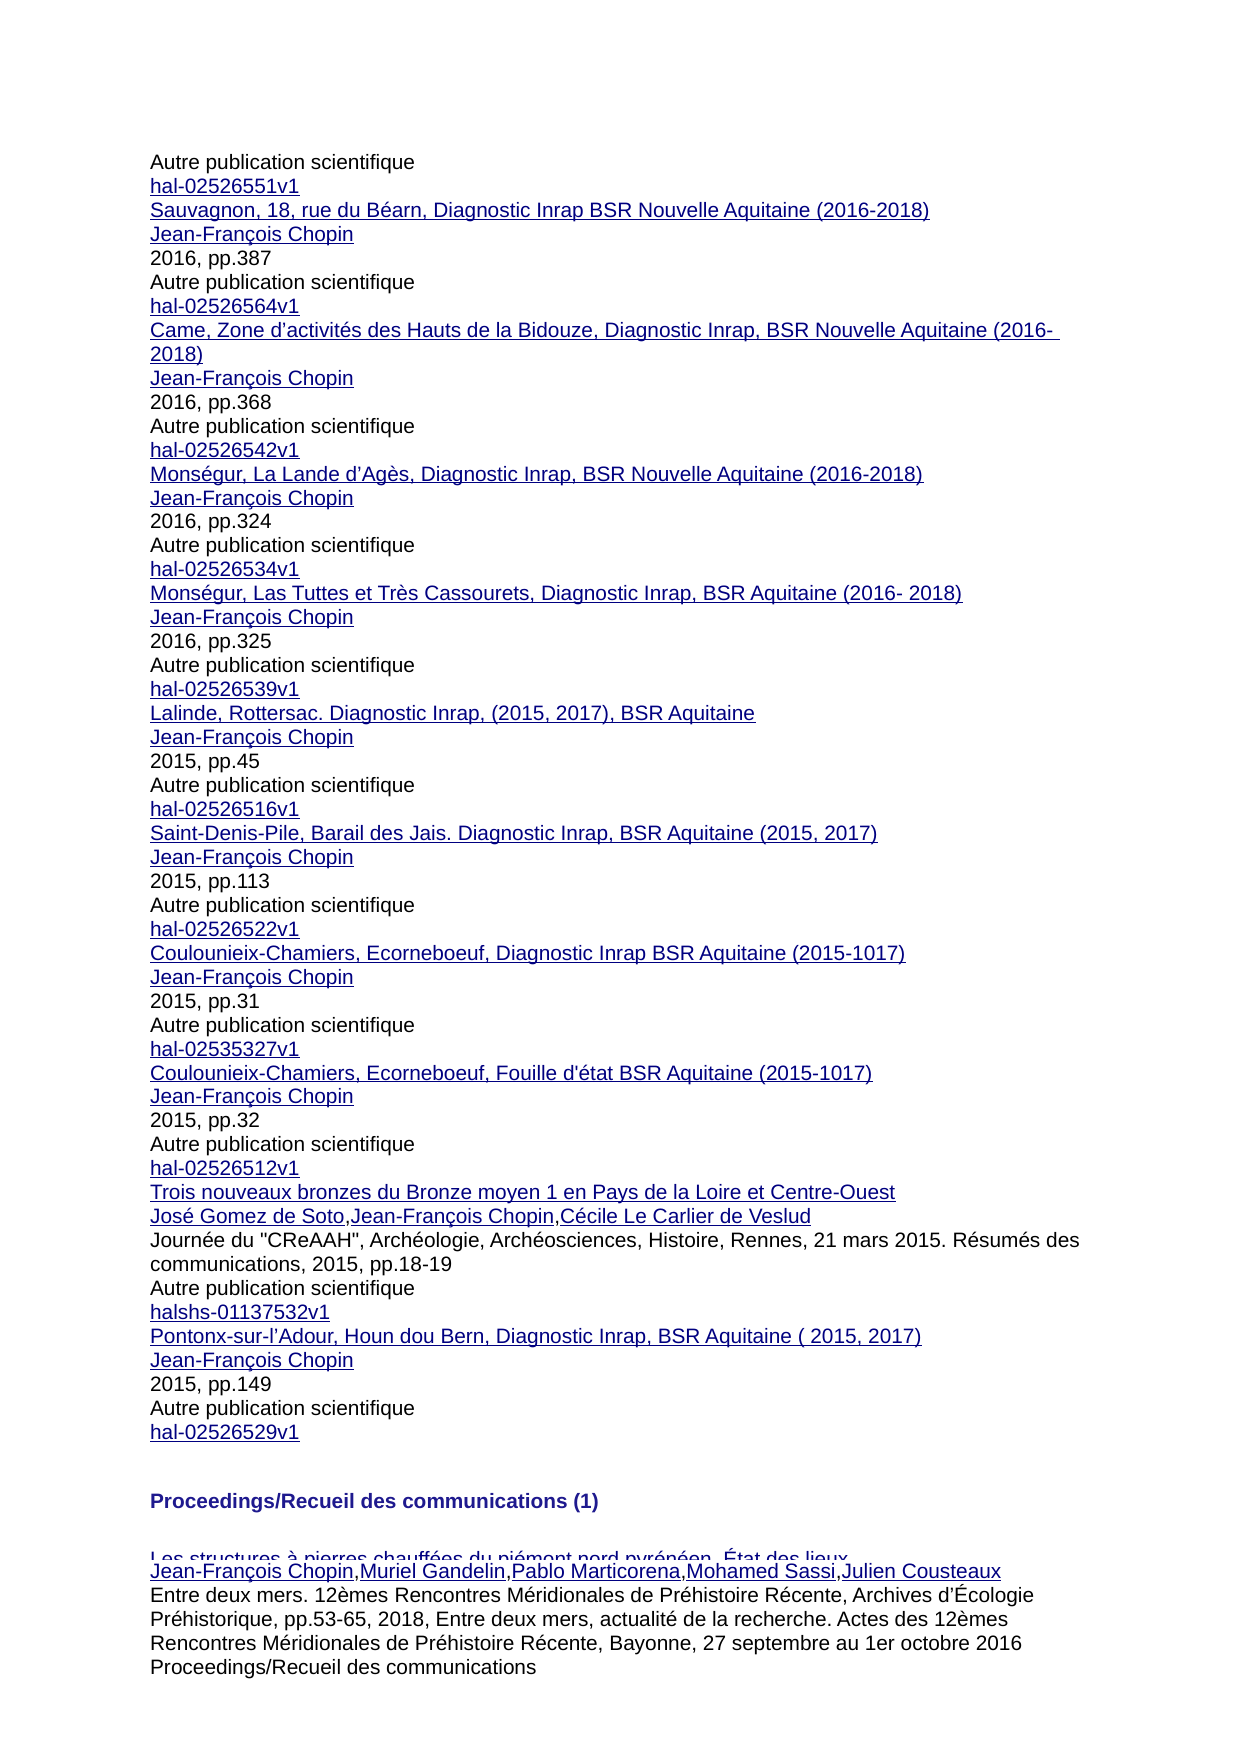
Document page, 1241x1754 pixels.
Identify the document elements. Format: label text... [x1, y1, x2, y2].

table_cell Monségur, La Lande d’Agès, Diagnostic Inrap, BSR Nouvelle Aquitaine (2016-2018) Jean-François Chopin 2016, pp.324 Autre publication scientifique hal-02526534v1 [150, 461, 1090, 581]
table_cell Autre publication scientifique hal-02526551v1 [150, 150, 1090, 198]
table_cell Pontonx-sur-l’Adour, Houn dou Bern, Diagnostic Inrap, BSR Aquitaine ( 2015, 2017) Jean-François Chopin 2015, pp.149 Autre publication scientifique hal-02526529v1 [150, 1324, 1090, 1444]
table_cell Lalinde, Rottersac. Diagnostic Inrap, (2015, 2017), BSR Aquitaine Jean-François Chopin 2015, pp.45 Autre publication scientifique hal-02526516v1 [150, 701, 1090, 821]
table_cell Coulounieix-Chamiers, Ecorneboeuf, Diagnostic Inrap BSR Aquitaine (2015-1017) Jean-François Chopin 2015, pp.31 Autre publication scientifique hal-02535327v1 [150, 941, 1090, 1060]
table_cell Monségur, Las Tuttes et Très Cassourets, Diagnostic Inrap, BSR Aquitaine (2016- 2018) Jean-François Chopin 2016, pp.325 Autre publication scientifique hal-02526539v1 [150, 581, 1090, 701]
table_cell Came, Zone d’activités des Hauts de la Bidouze, Diagnostic Inrap, BSR Nouvelle Aquitaine (2016- 2018) Jean-François Chopin 2016, pp.368 Autre publication scientifique hal-02526542v1 [150, 318, 1090, 461]
table_cell Trois nouveaux bronzes du Bronze moyen 1 en Pays de la Loire et Centre-Ouest José Gomez de Soto,Jean-François Chopin,Cécile Le Carlier de Veslud Journée du "CReAAH", Archéologie, Archéosciences, Histoire, Rennes, 21 mars 2015. Résumés des communications, 2015, pp.18-19 Autre publication scientifique halshs-01137532v1 [150, 1180, 1090, 1324]
subtitle Proceedings/Recueil des communications (1) [150, 1488, 1090, 1512]
table_cell Coulounieix-Chamiers, Ecorneboeuf, Fouille d'état BSR Aquitaine (2015-1017) Jean-François Chopin 2015, pp.32 Autre publication scientifique hal-02526512v1 [150, 1060, 1090, 1180]
table_cell Sauvagnon, 18, rue du Béarn, Diagnostic Inrap BSR Nouvelle Aquitaine (2016-2018) Jean-François Chopin 2016, pp.387 Autre publication scientifique hal-02526564v1 [150, 198, 1090, 318]
table_cell Saint-Denis-Pile, Barail des Jais. Diagnostic Inrap, BSR Aquitaine (2015, 2017) Jean-François Chopin 2015, pp.113 Autre publication scientifique hal-02526522v1 [150, 821, 1090, 941]
table_header Les structures à pierres chauffées du piémont nord pyrénéen. État des lieux. Jean-François Chopin,Muriel Gandelin,Pablo Marticorena,Mohamed Sassi,Julien Cousteaux Entre deux mers. 12èmes Rencontres Méridionales de Préhistoire Récente, Archives d’Écologie Préhistorique, pp.53-65, 2018, Entre deux mers, actualité de la recherche. Actes des 12èmes Rencontres Méridionales de Préhistoire Récente, Bayonne, 27 septembre au 1er octobre 2016 Proceedings/Recueil des communications [150, 1547, 1090, 1679]
